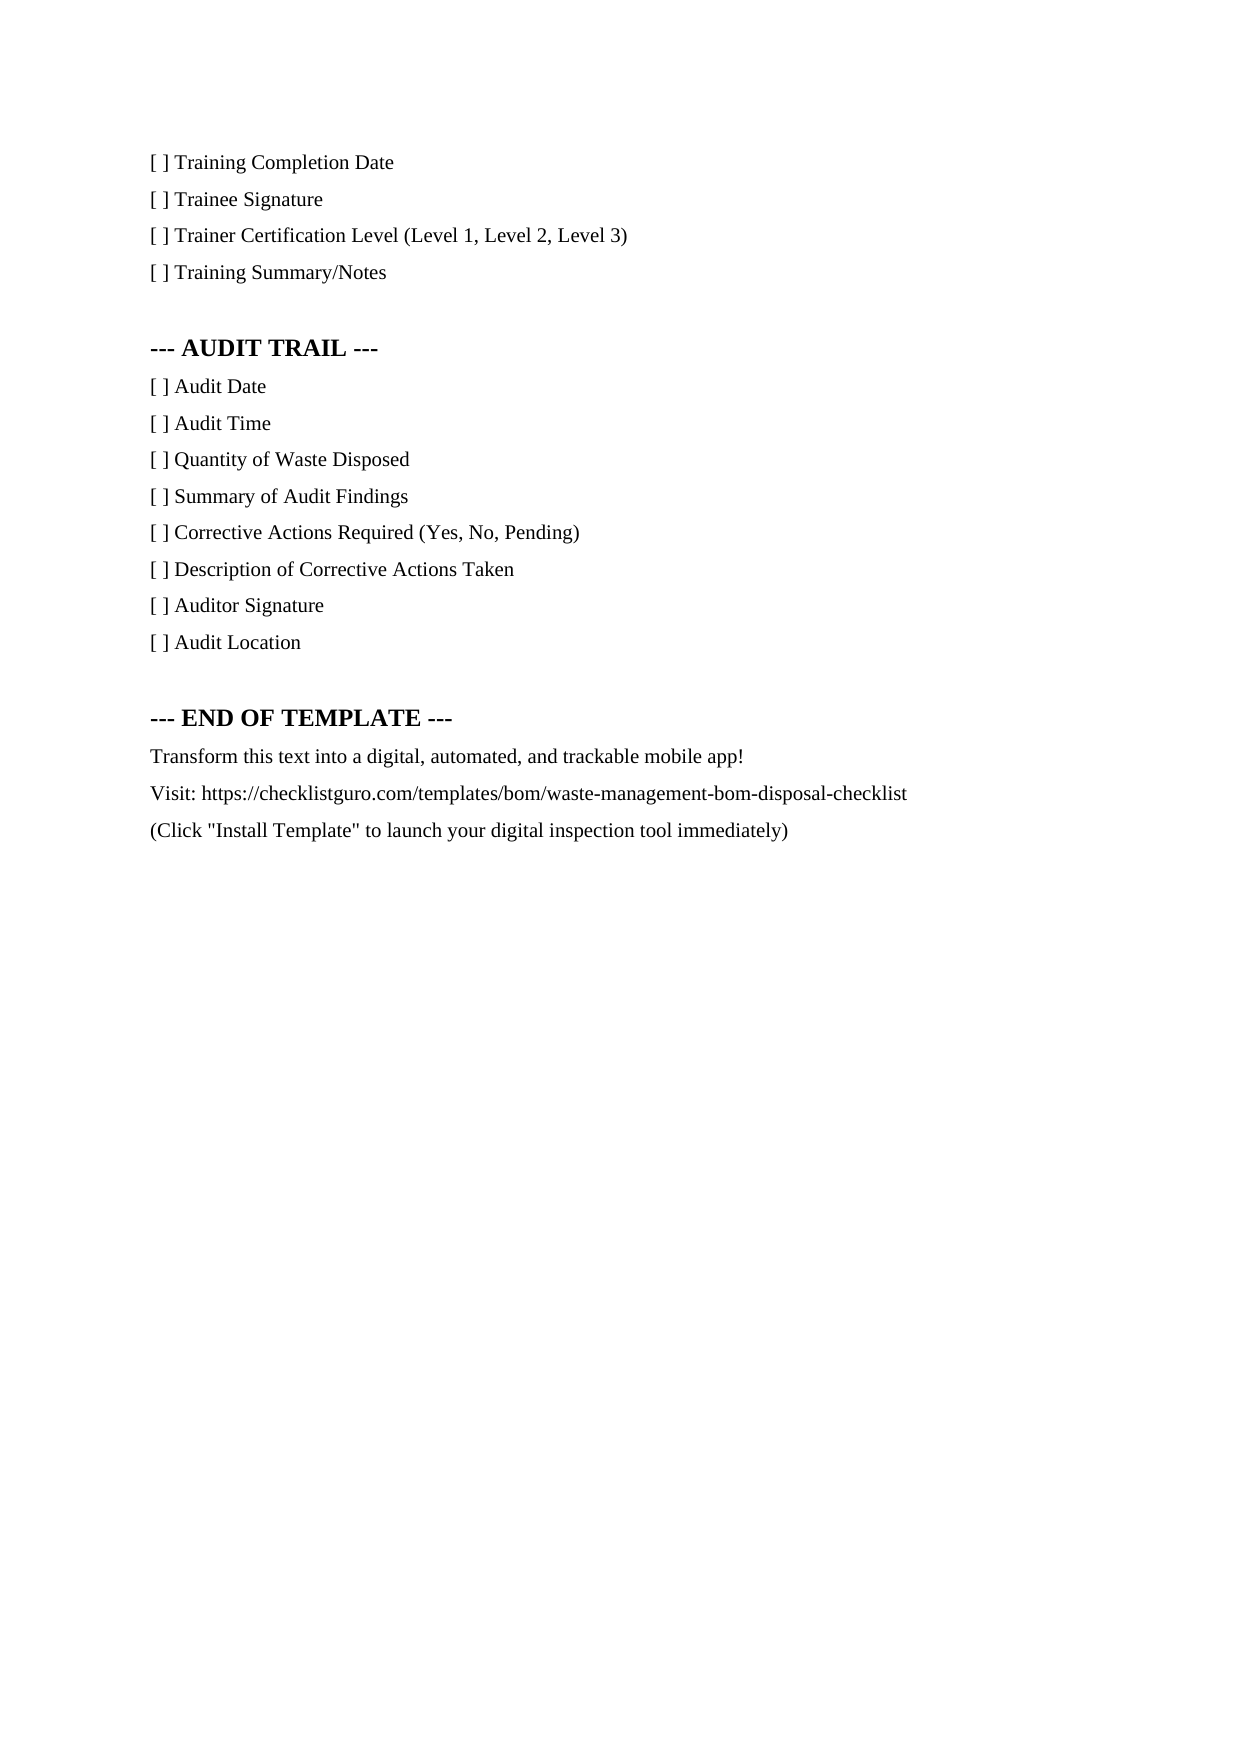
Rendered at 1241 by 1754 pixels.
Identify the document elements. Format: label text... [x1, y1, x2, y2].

text [ ] Training Summary/Notes [150, 260, 1090, 284]
text --- END OF TEMPLATE --- [150, 703, 1090, 732]
text [ ] Audit Date [150, 374, 1090, 398]
text Visit: https://checklistguro.com/templates/bom/waste-management-bom-disposal-checklist [150, 781, 1090, 805]
text [ ] Audit Time [150, 411, 1090, 435]
text --- AUDIT TRAIL --- [150, 333, 1090, 362]
text [ ] Trainer Certification Level (Level 1, Level 2, Level 3) [150, 223, 1090, 247]
text [ ] Trainee Signature [150, 187, 1090, 211]
text Transform this text into a digital, automated, and trackable mobile app! [150, 744, 1090, 768]
text (Click "Install Template" to launch your digital inspection tool immediately) [150, 817, 1090, 842]
text [ ] Corrective Actions Required (Yes, No, Pending) [150, 520, 1090, 544]
text [ ] Audit Location [150, 630, 1090, 654]
text [ ] Description of Corrective Actions Taken [150, 557, 1090, 581]
text [ ] Auditor Signature [150, 593, 1090, 617]
text [ ] Summary of Audit Findings [150, 484, 1090, 508]
text [ ] Training Completion Date [150, 150, 1090, 174]
text [ ] Quantity of Waste Disposed [150, 447, 1090, 471]
